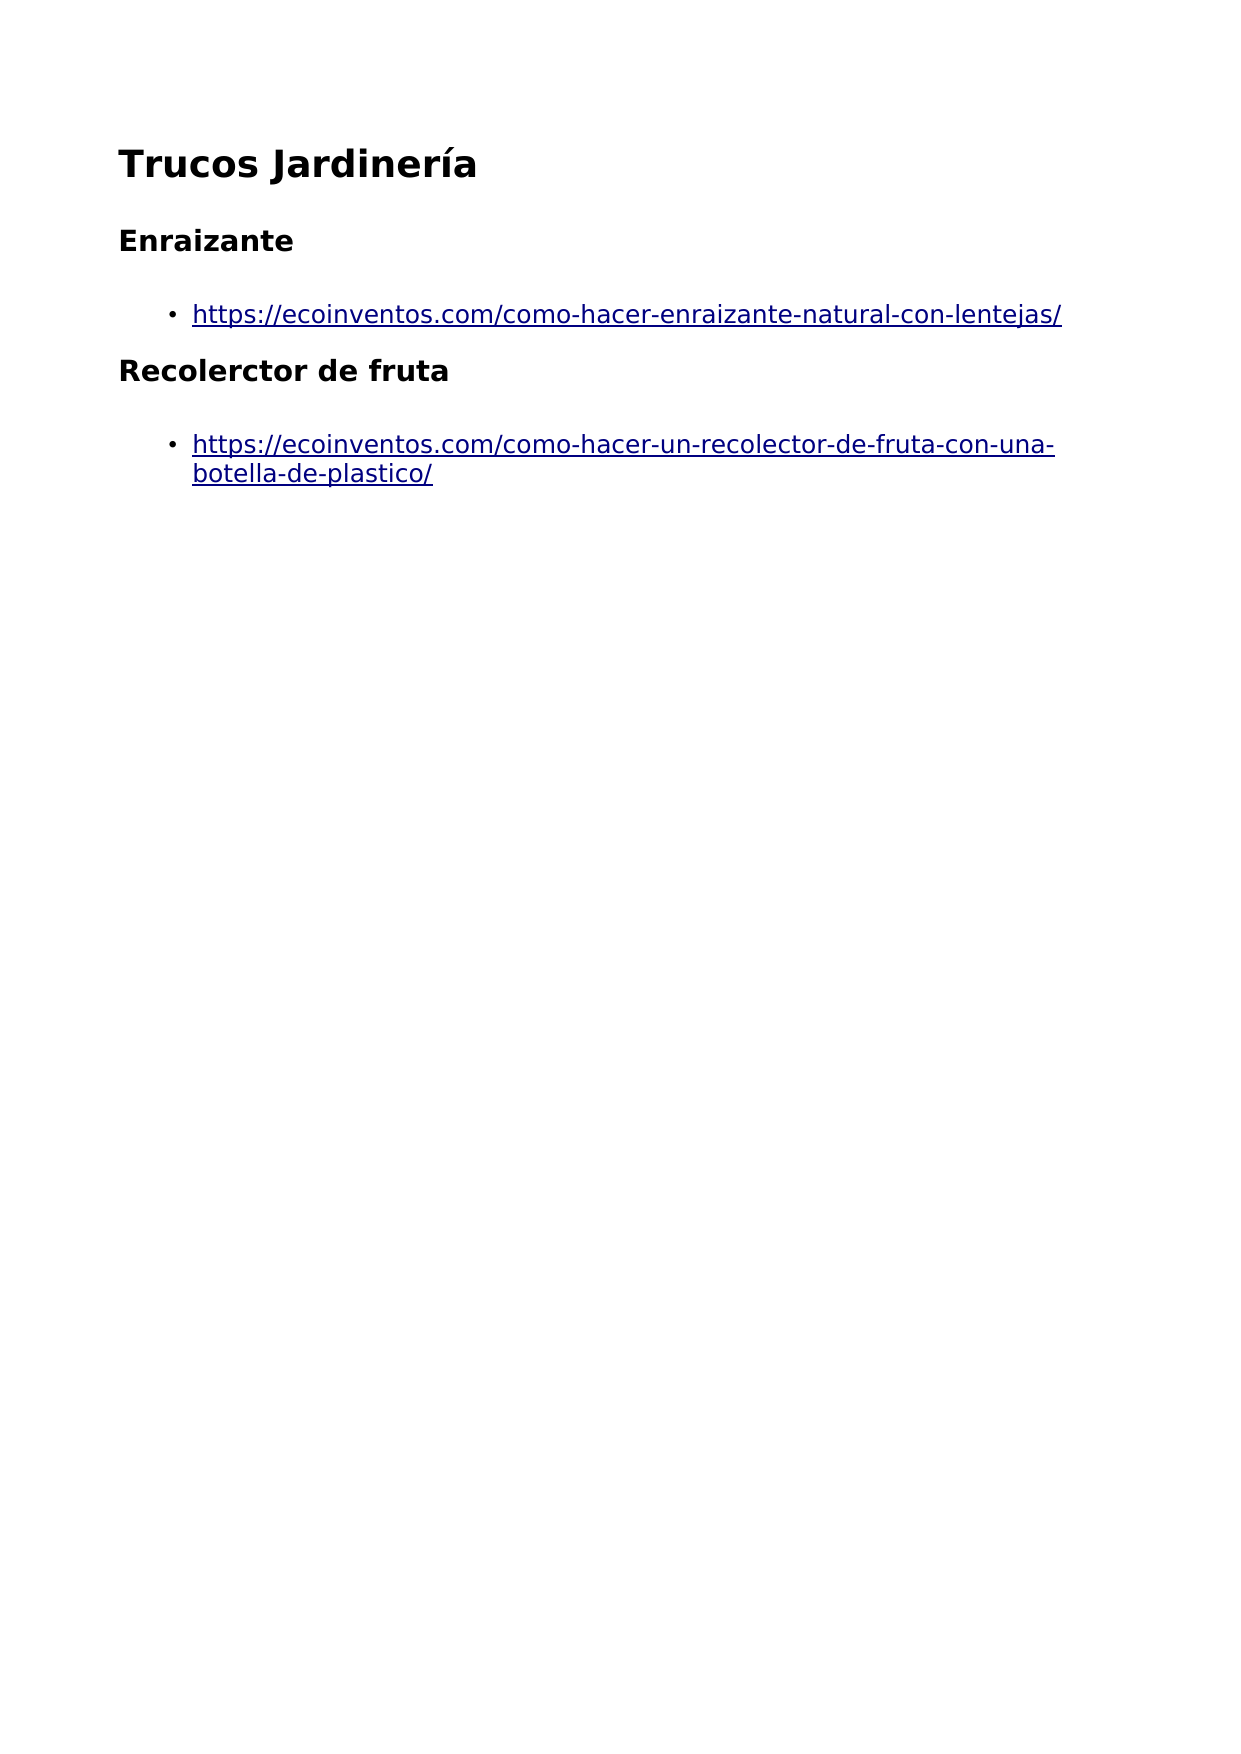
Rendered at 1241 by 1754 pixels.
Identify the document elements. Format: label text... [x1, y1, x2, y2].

list https://ecoinventos.com/como-hacer-enraizante-natural-con-lentejas/ [177, 300, 1122, 329]
list https://ecoinventos.com/como-hacer-un-recolector-de-fruta-con-una-botella-de-plastico/ [177, 430, 1122, 489]
subtitle Enraizante [118, 224, 1122, 258]
subtitle Recolerctor de fruta [118, 354, 1122, 388]
subtitle Trucos Jardinería [118, 143, 1122, 187]
